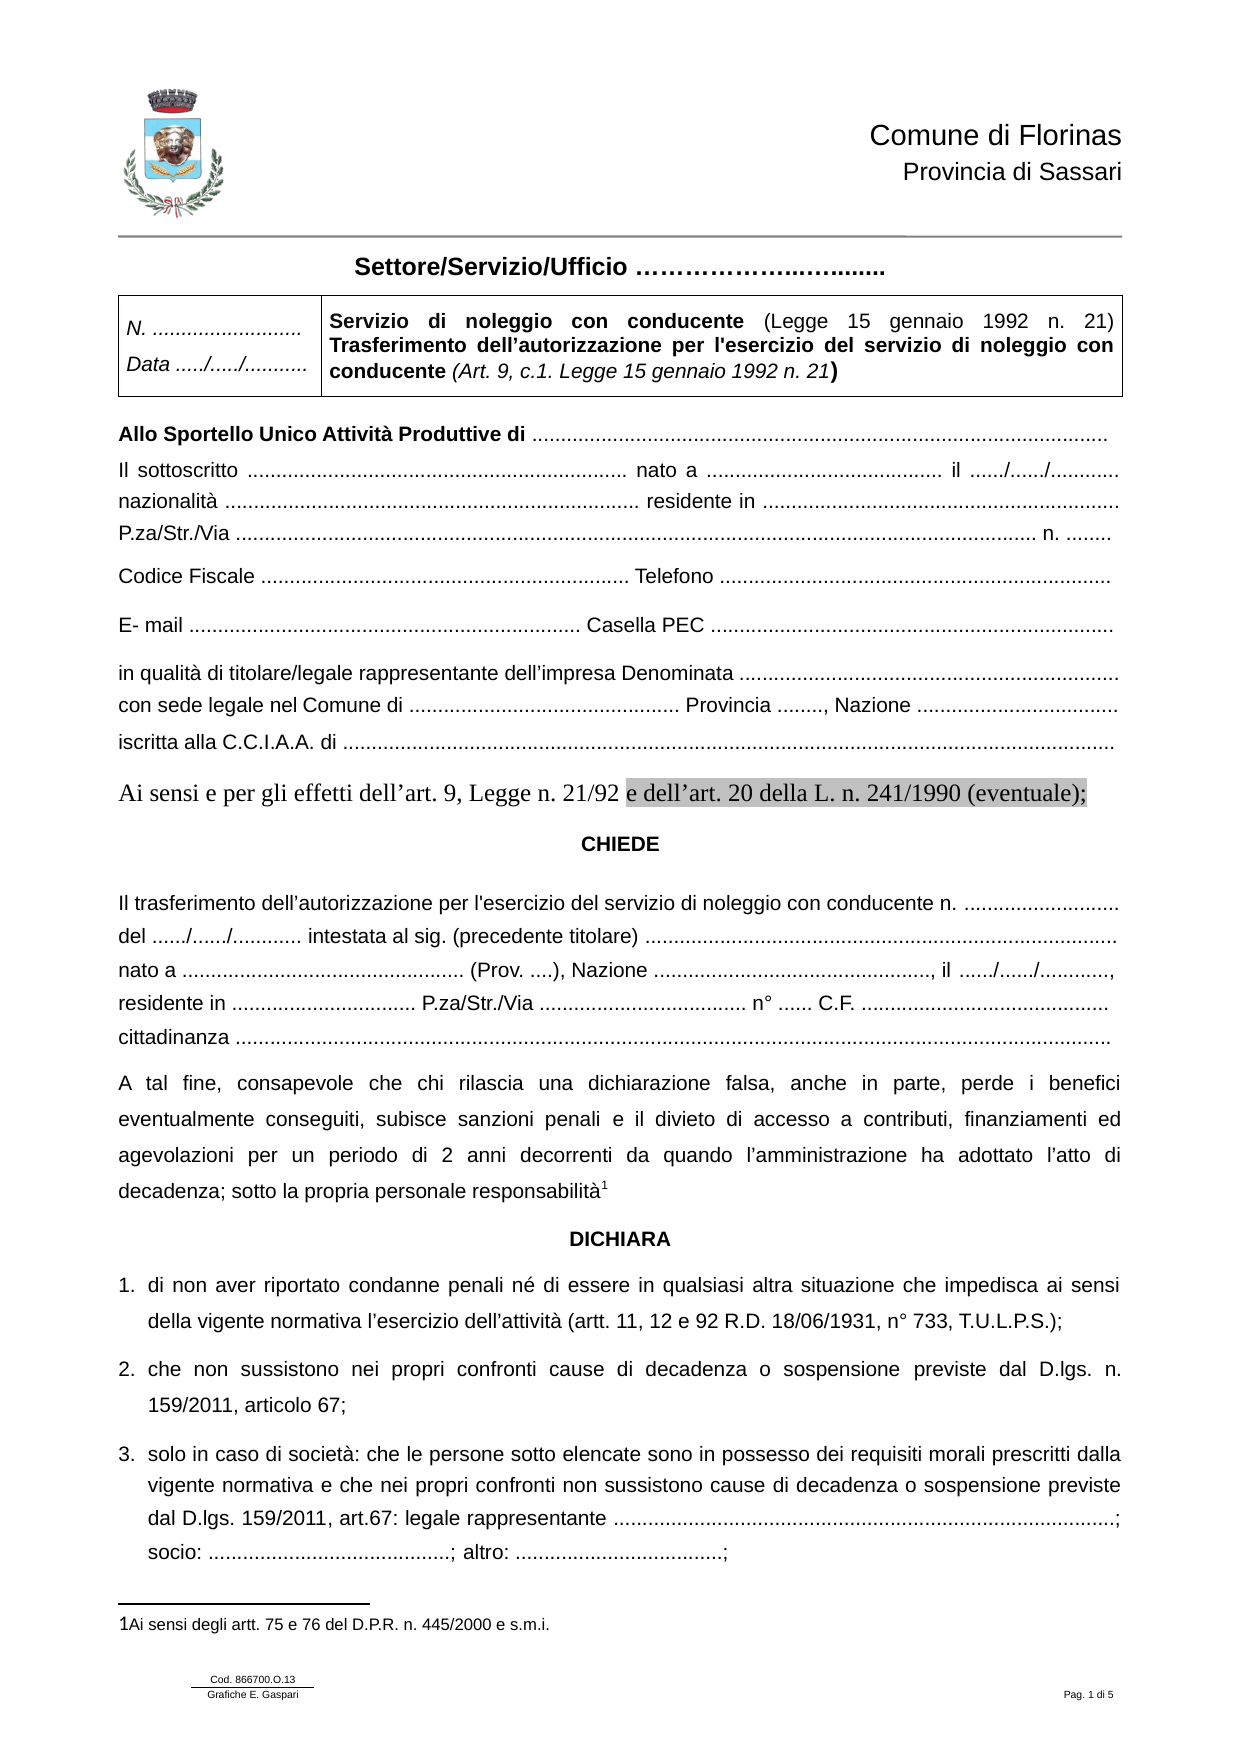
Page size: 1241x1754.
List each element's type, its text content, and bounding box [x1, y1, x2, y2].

text Ai sensi e per gli effetti dell’art. 9, Legge n. 21/92 e dell’art. 20 della L. n. 241/1990 (eventuale); [118, 778, 1122, 807]
text E- mail .................................................................... Casella PEC ...................................................................... [118, 612, 1122, 636]
text A tal fine, consapevole che chi rilascia una dichiarazione falsa, anche in parte, perde i benefici eventualmente conseguiti, subisce sanzioni penali e il divieto di accesso a contributi, finanziamenti ed agevolazioni per un periodo di 2 anni decorrenti da quando l’amministrazione ha adottato l’atto di decadenza; sotto la propria personale responsabilità [118, 1071, 1122, 1202]
text Comune di Florinas [224, 118, 1122, 152]
text Settore/Servizio/Ufficio ………………...…........ [118, 252, 1122, 281]
subtitle CHIEDE [118, 832, 1122, 856]
text iscritta alla C.C.I.A.A. di ...................................................................................................................................... [118, 730, 1122, 754]
table_header Servizio di noleggio con conducente (Legge 15 gennaio 1992 n. 21) Trasferimento dell’autorizzazione per l'esercizio del servizio di noleggio con conducente (Art. 9, c.1. Legge 15 gennaio 1992 n. 21) [322, 296, 1122, 396]
text con sede legale nel Comune di ............................................... Provincia ........, Nazione ................................... [118, 693, 1122, 717]
list di non aver riportato condanne penali né di essere in qualsiasi altra situazione che impedisca ai sensi della vigente normativa l’esercizio dell’attività (artt. 11, 12 e 92 R.D. 18/06/1931, n° 733, T.U.L.P.S.); [118, 1273, 1122, 1333]
picture [122, 87, 224, 219]
text Codice Fiscale ................................................................ Telefono .................................................................... [118, 564, 1122, 588]
list solo in caso di società: che le persone sotto elencate sono in possesso dei requisiti morali prescritti dalla vigente normativa e che nei propri confronti non sussistono cause di decadenza o sospensione previste dal D.lgs. 159/2011, art.67: legale rappresentante .......................................................................................; socio: ..........................................; altro: ....................................; [118, 1442, 1122, 1564]
subtitle DICHIARA [118, 1227, 1122, 1251]
table_header N. .......................... Data ...../...../........... [119, 296, 321, 396]
text Il sottoscritto .................................................................. nato a ......................................... il ....../....../............ nazionalità ........................................................................ residente in .............................................................. P.za/Str./Via ........................................................................................................................................... n. ........ [118, 458, 1122, 544]
text in qualità di titolare/legale rappresentante dell’impresa Denominata .................................................................. [118, 661, 1122, 685]
text Provincia di Sassari [224, 157, 1122, 185]
subtitle Il trasferimento dell’autorizzazione per l'esercizio del servizio di noleggio con conducente n. ........................... del ....../....../............ intestata al sig. (precedente titolare) .................................................................................. nato a ................................................. (Prov. ....), Nazione ................................................, il ....../....../............, residente in ................................ P.za/Str./Via .................................... n° ...... C.F. ........................................... cittadinanza ........................................................................................................................................................ [118, 890, 1122, 1048]
text Allo Sportello Unico Attività Produttive di .................................................................................................... [118, 422, 1122, 446]
list che non sussistono nei propri confronti cause di decadenza o sospensione previste dal D.lgs. n. 159/2011, articolo 67; [118, 1357, 1122, 1417]
text Ai sensi degli artt. 75 e 76 del D.P.R. n. 445/2000 e s.m.i. [118, 1610, 1122, 1636]
